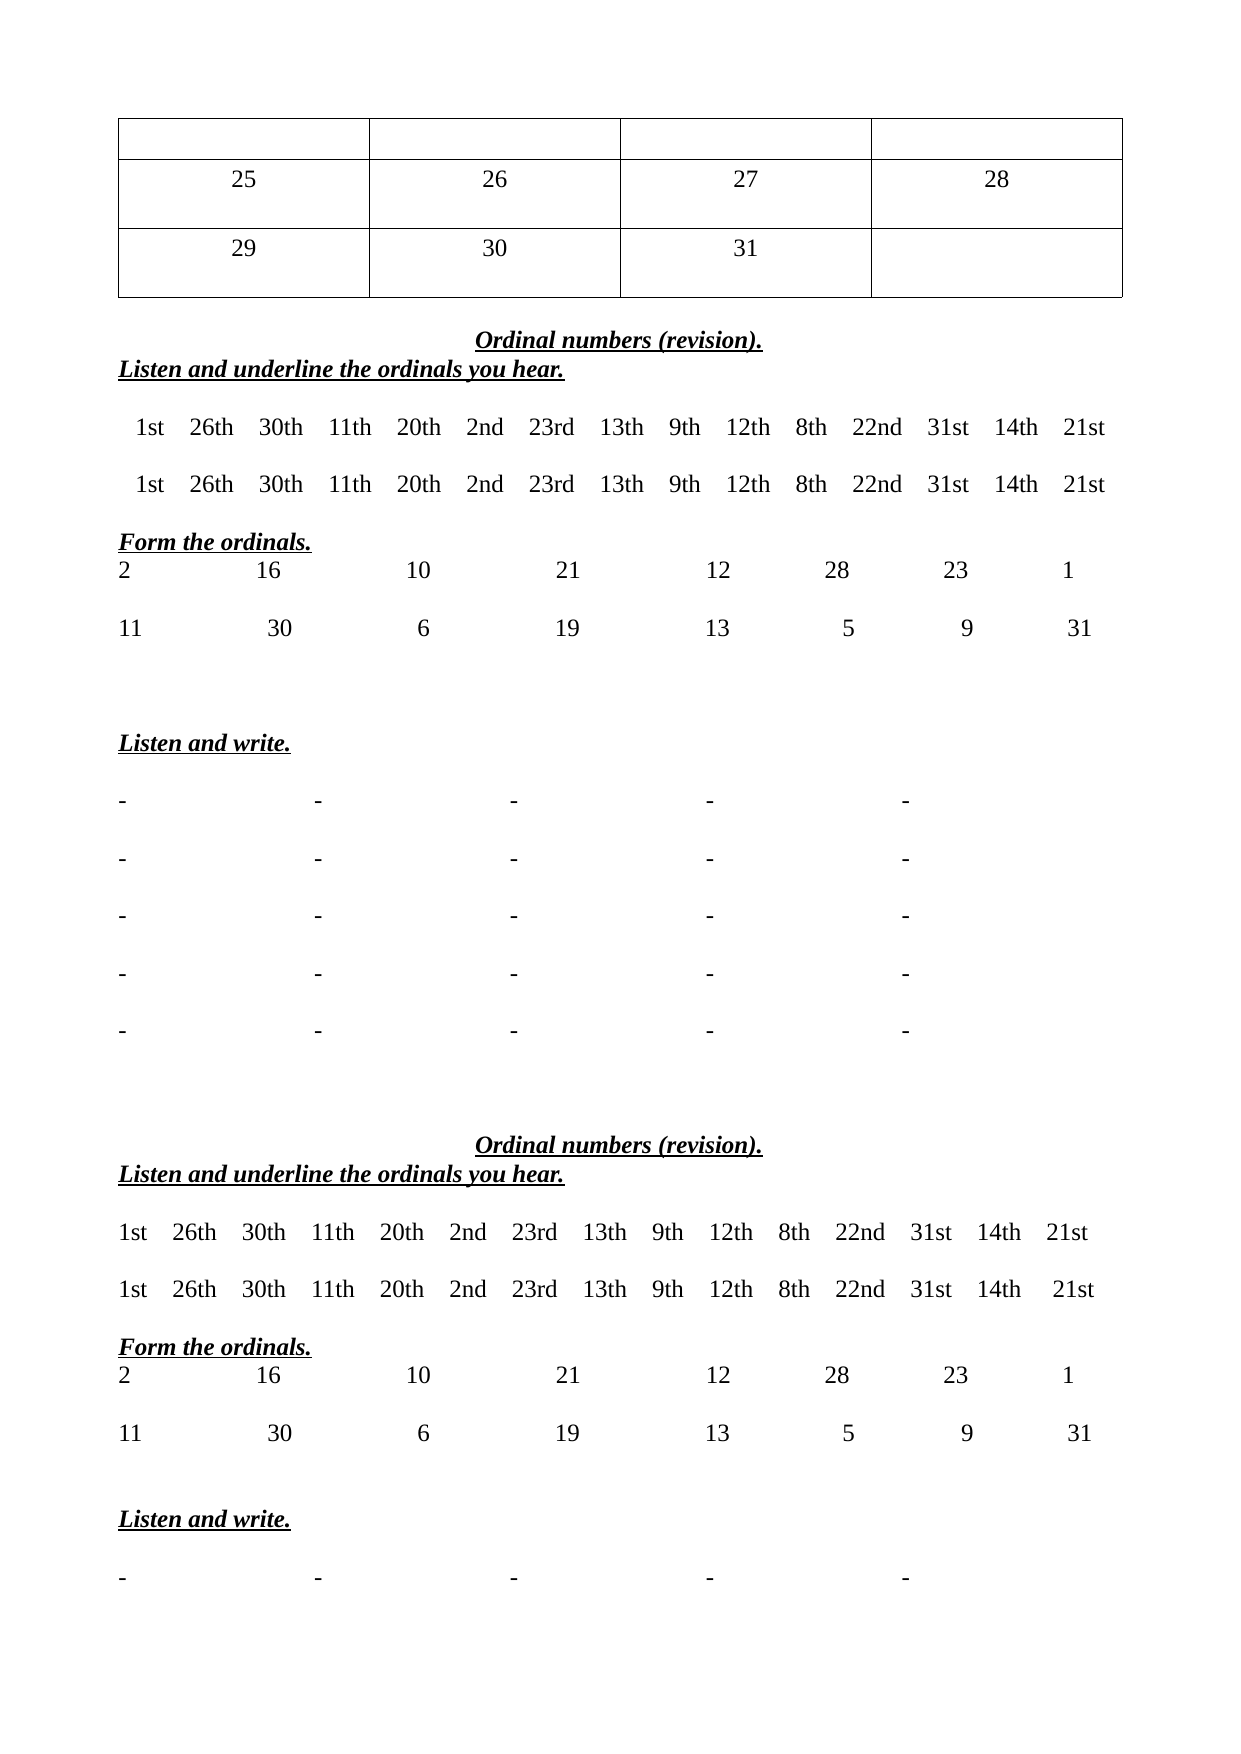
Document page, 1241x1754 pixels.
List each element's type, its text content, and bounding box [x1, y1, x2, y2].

table_cell 31 [621, 229, 871, 297]
text Form the ordinals. [118, 1332, 1122, 1360]
text 2 16 10 21 12 28 23 1 11 30 6 19 13 5 9 31 [118, 555, 1122, 642]
table_cell 28 [872, 160, 1122, 227]
text Ordinal numbers (revision). [118, 325, 1122, 354]
table_cell 26 [370, 160, 620, 227]
table_cell 29 [119, 229, 369, 297]
text Ordinal numbers (revision). [118, 1102, 1122, 1159]
text - - - - - - - - - - [118, 958, 1122, 1044]
text 1st 26th 30th 11th 20th 2nd 23rd 13th 9th 12th 8th 22nd 31st 14th 21st 1st 26th 30th 11th 20th 2nd 23rd 13th 9th 12th 8th 22nd 31st 14th 21st [118, 1217, 1122, 1303]
text 2 16 10 21 12 28 23 1 11 30 6 19 13 5 9 31 Listen and write. [118, 1360, 1122, 1533]
table_cell 25 [119, 160, 369, 227]
table_cell [872, 229, 1122, 297]
table_cell [119, 119, 369, 158]
text Listen and underline the ordinals you hear. [118, 1159, 1122, 1188]
text - - - - - [118, 1562, 1122, 1590]
table_cell [872, 119, 1122, 158]
table_cell 30 [370, 229, 620, 297]
table_cell [621, 119, 871, 158]
text Form the ordinals. [118, 527, 1122, 555]
table_cell [370, 119, 620, 158]
table_cell 27 [621, 160, 871, 227]
text - - - - - [118, 843, 1122, 872]
text Listen and write. [118, 728, 1122, 757]
text - - - - - [118, 900, 1122, 929]
text Listen and underline the ordinals you hear. [118, 354, 1122, 383]
text 1st 26th 30th 11th 20th 2nd 23rd 13th 9th 12th 8th 22nd 31st 14th 21st 1st 26th 30th 11th 20th 2nd 23rd 13th 9th 12th 8th 22nd 31st 14th 21st [118, 412, 1122, 498]
text - - - - - [118, 785, 1122, 814]
